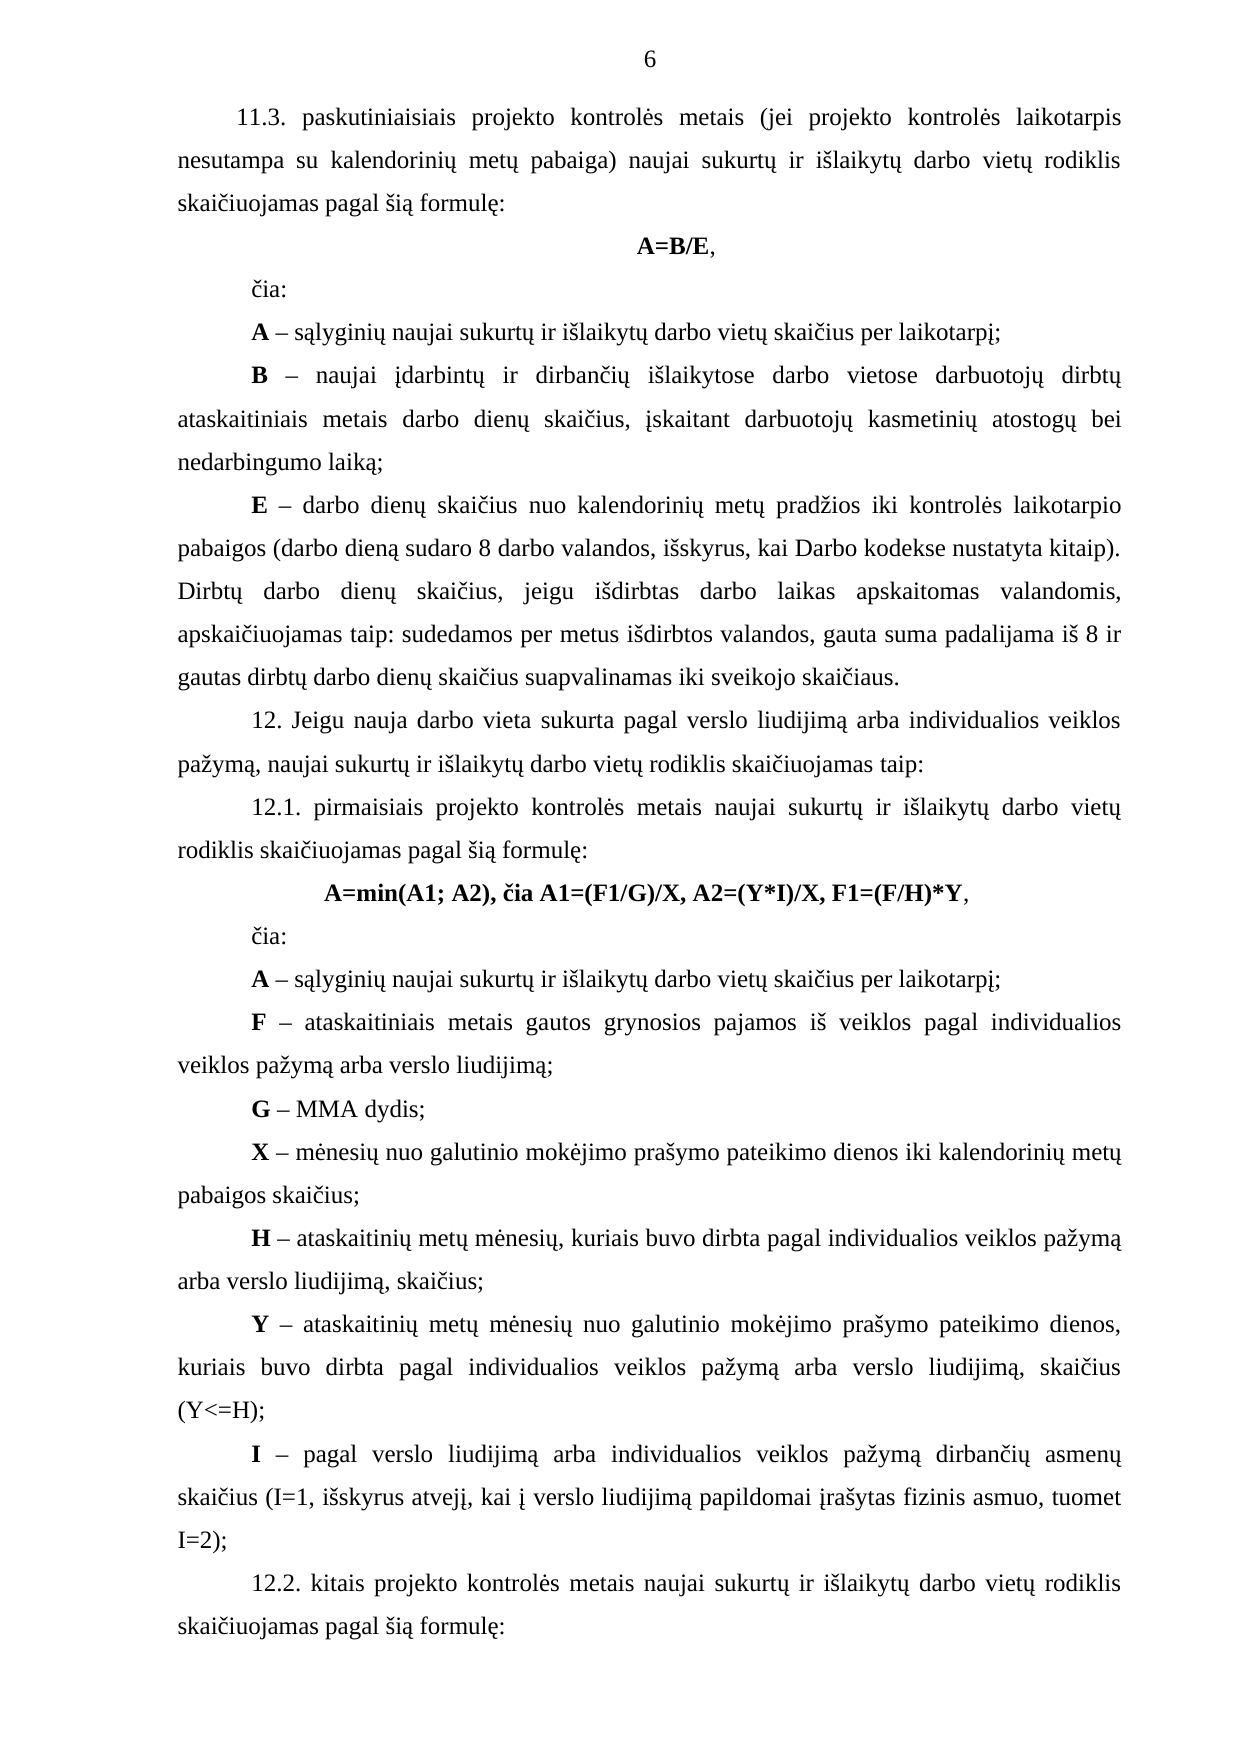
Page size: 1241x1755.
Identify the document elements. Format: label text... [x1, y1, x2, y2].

text 11.3. paskutiniaisiais projekto kontrolės metais (jei projekto kontrolės laikotarpis nesutampa su kalendorinių metų pabaiga) naujai sukurtų ir išlaikytų darbo vietų rodiklis skaičiuojamas pagal šią formulę: [177, 102, 1122, 217]
text G – MMA dydis; [177, 1094, 1122, 1122]
text A – sąlyginių naujai sukurtų ir išlaikytų darbo vietų skaičius per laikotarpį; [177, 317, 1122, 346]
text I – pagal verslo liudijimą arba individualios veiklos pažymą dirbančių asmenų skaičius (I=1, išskyrus atvejį, kai į verslo liudijimą papildomai įrašytas fizinis asmuo, tuomet I=2); [177, 1439, 1122, 1554]
text A=B/E, [177, 231, 1122, 260]
text 12.1. pirmaisiais projekto kontrolės metais naujai sukurtų ir išlaikytų darbo vietų rodiklis skaičiuojamas pagal šią formulę: [177, 792, 1122, 864]
text čia: [177, 921, 1122, 950]
text 12. Jeigu nauja darbo vieta sukurta pagal verslo liudijimą arba individualios veiklos pažymą, naujai sukurtų ir išlaikytų darbo vietų rodiklis skaičiuojamas taip: [177, 706, 1122, 777]
text 12.2. kitais projekto kontrolės metais naujai sukurtų ir išlaikytų darbo vietų rodiklis skaičiuojamas pagal šią formulę: [177, 1568, 1122, 1640]
text čia: [177, 274, 1122, 303]
text H – ataskaitinių metų mėnesių, kuriais buvo dirbta pagal individualios veiklos pažymą arba verslo liudijimą, skaičius; [177, 1223, 1122, 1295]
text X – mėnesių nuo galutinio mokėjimo prašymo pateikimo dienos iki kalendorinių metų pabaigos skaičius; [177, 1137, 1122, 1209]
text E – darbo dienų skaičius nuo kalendorinių metų pradžios iki kontrolės laikotarpio pabaigos (darbo dieną sudaro 8 darbo valandos, išskyrus, kai Darbo kodekse nustatyta kitaip). Dirbtų darbo dienų skaičius, jeigu išdirbtas darbo laikas apskaitomas valandomis, apskaičiuojamas taip: sudedamos per metus išdirbtos valandos, gauta suma padalijama iš 8 ir gautas dirbtų darbo dienų skaičius suapvalinamas iki sveikojo skaičiaus. [177, 490, 1122, 691]
text Y – ataskaitinių metų mėnesių nuo galutinio mokėjimo prašymo pateikimo dienos, kuriais buvo dirbta pagal individualios veiklos pažymą arba verslo liudijimą, skaičius (Y<=H); [177, 1309, 1122, 1424]
text F – ataskaitiniais metais gautos grynosios pajamos iš veiklos pagal individualios veiklos pažymą arba verslo liudijimą; [177, 1007, 1122, 1079]
text B – naujai įdarbintų ir dirbančių išlaikytose darbo vietose darbuotojų dirbtų ataskaitiniais metais darbo dienų skaičius, įskaitant darbuotojų kasmetinių atostogų bei nedarbingumo laiką; [177, 361, 1122, 476]
text A – sąlyginių naujai sukurtų ir išlaikytų darbo vietų skaičius per laikotarpį; [177, 964, 1122, 993]
text A=min(A1; A2), čia A1=(F1/G)/X, A2=(Y*I)/X, F1=(F/H)*Y, [177, 878, 1122, 907]
